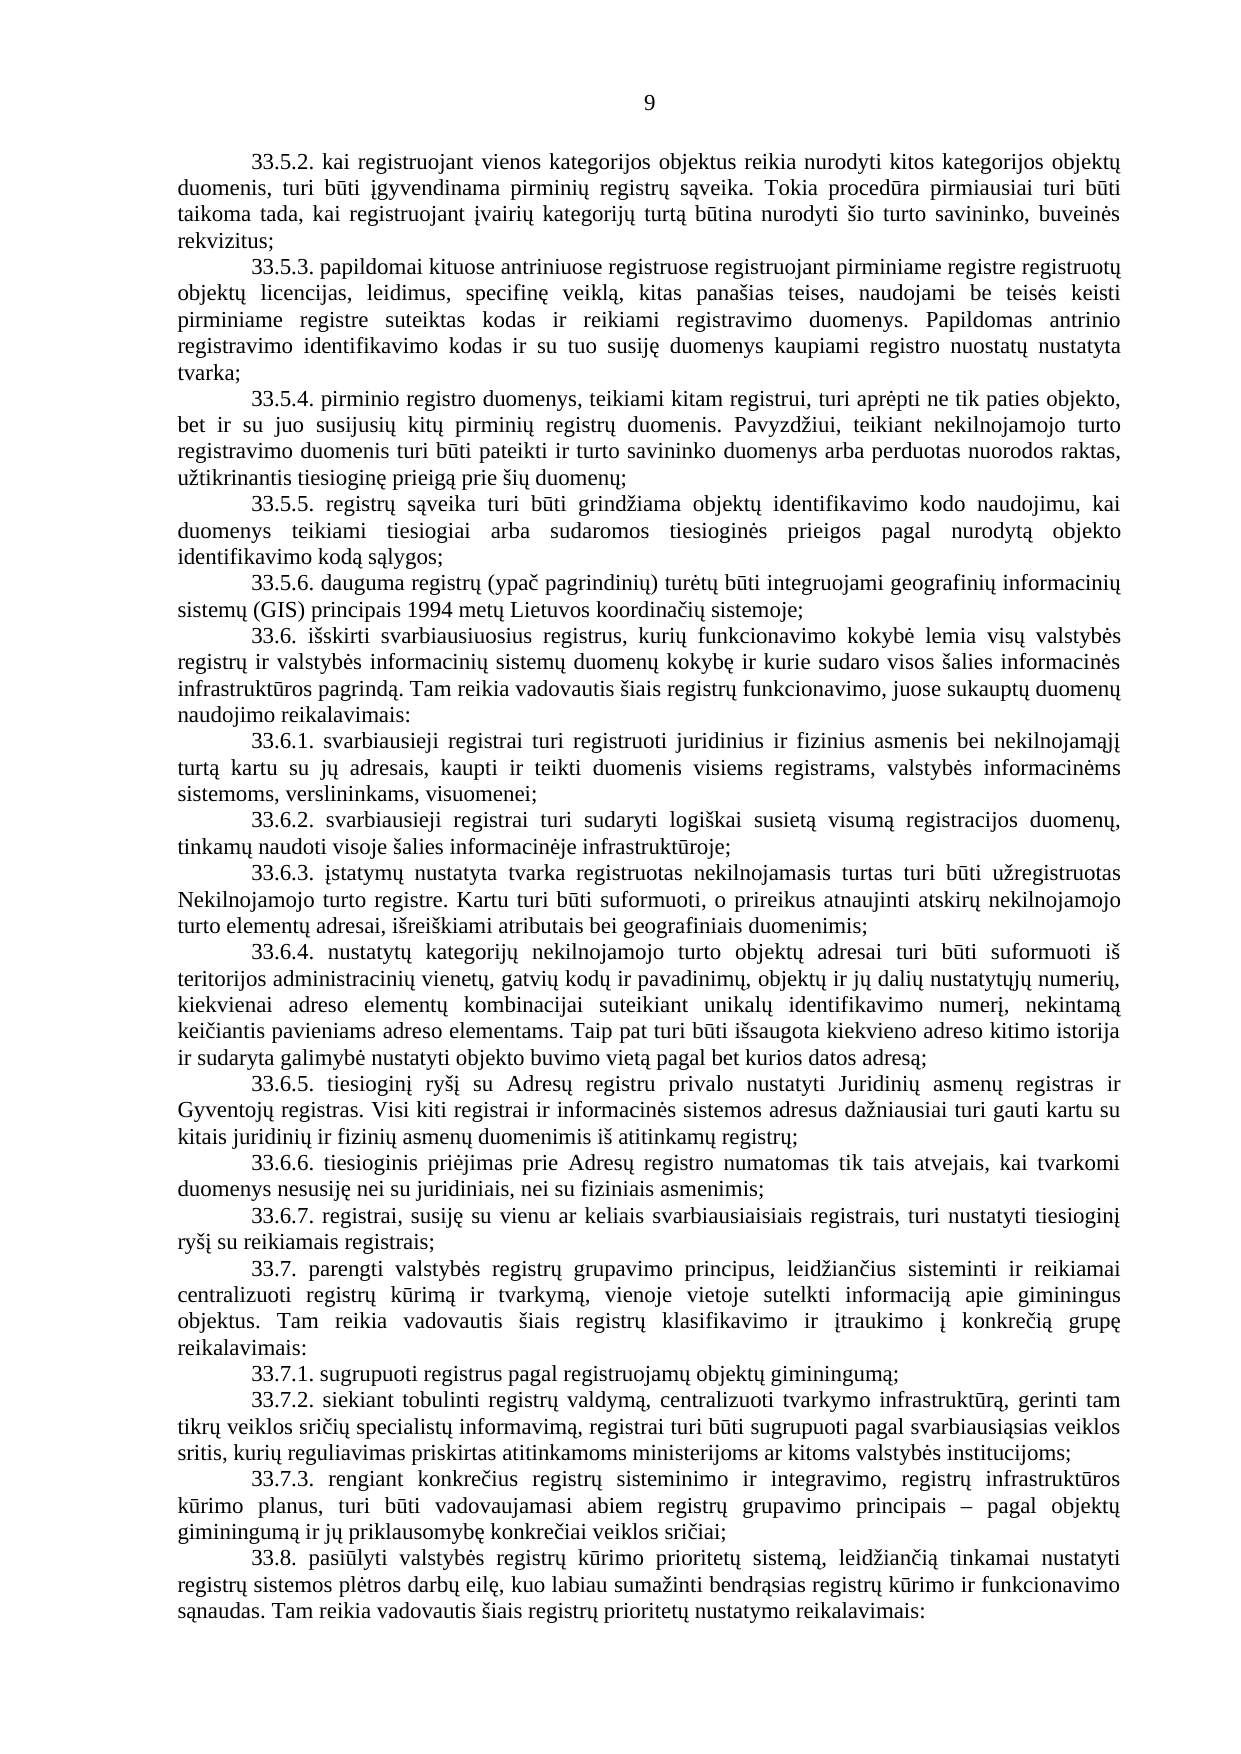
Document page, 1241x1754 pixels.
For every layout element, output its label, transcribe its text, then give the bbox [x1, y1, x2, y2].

text 33.5.6. dauguma registrų (ypač pagrindinių) turėtų būti integruojami geografinių informacinių sistemų (GIS) principais 1994 metų Lietuvos koordinačių sistemoje; [177, 569, 1122, 622]
text 33.7.2. siekiant tobulinti registrų valdymą, centralizuoti tvarkymo infrastruktūrą, gerinti tam tikrų veiklos sričių specialistų informavimą, registrai turi būti sugrupuoti pagal svarbiausiąsias veiklos sritis, kurių reguliavimas priskirtas atitinkamoms ministerijoms ar kitoms valstybės institucijoms; [177, 1386, 1122, 1465]
text 33.5.2. kai registruojant vienos kategorijos objektus reikia nurodyti kitos kategorijos objektų duomenis, turi būti įgyvendinama pirminių registrų sąveika. Tokia procedūra pirmiausiai turi būti taikoma tada, kai registruojant įvairių kategorijų turtą būtina nurodyti šio turto savininko, buveinės rekvizitus; [177, 148, 1122, 253]
text 33.6.2. svarbiausieji registrai turi sudaryti logiškai susietą visumą registracijos duomenų, tinkamų naudoti visoje šalies informacinėje infrastruktūroje; [177, 807, 1122, 859]
text 33.8. pasiūlyti valstybės registrų kūrimo prioritetų sistemą, leidžiančią tinkamai nustatyti registrų sistemos plėtros darbų eilę, kuo labiau sumažinti bendrąsias registrų kūrimo ir funkcionavimo sąnaudas. Tam reikia vadovautis šiais registrų prioritetų nustatymo reikalavimais: [177, 1544, 1122, 1623]
text 33.5.5. registrų sąveika turi būti grindžiama objektų identifikavimo kodo naudojimu, kai duomenys teikiami tiesiogiai arba sudaromos tiesioginės prieigos pagal nurodytą objekto identifikavimo kodą sąlygos; [177, 490, 1122, 569]
text 33.6.6. tiesioginis priėjimas prie Adresų registro numatomas tik tais atvejais, kai tvarkomi duomenys nesusiję nei su juridiniais, nei su fiziniais asmenimis; [177, 1149, 1122, 1202]
text 33.7.3. rengiant konkrečius registrų sisteminimo ir integravimo, registrų infrastruktūros kūrimo planus, turi būti vadovaujamasi abiem registrų grupavimo principais – pagal objektų giminingumą ir jų priklausomybę konkrečiai veiklos sričiai; [177, 1465, 1122, 1544]
text 33.6.5. tiesioginį ryšį su Adresų registru privalo nustatyti Juridinių asmenų registras ir Gyventojų registras. Visi kiti registrai ir informacinės sistemos adresus dažniausiai turi gauti kartu su kitais juridinių ir fizinių asmenų duomenimis iš atitinkamų registrų; [177, 1070, 1122, 1149]
text 33.6.7. registrai, susiję su vienu ar keliais svarbiausiaisiais registrais, turi nustatyti tiesioginį ryšį su reikiamais registrais; [177, 1202, 1122, 1254]
text 33.5.4. pirminio registro duomenys, teikiami kitam registrui, turi aprėpti ne tik paties objekto, bet ir su juo susijusių kitų pirminių registrų duomenis. Pavyzdžiui, teikiant nekilnojamojo turto registravimo duomenis turi būti pateikti ir turto savininko duomenys arba perduotas nuorodos raktas, užtikrinantis tiesioginę prieigą prie šių duomenų; [177, 385, 1122, 490]
text 33.7. parengti valstybės registrų grupavimo principus, leidžiančius sisteminti ir reikiamai centralizuoti registrų kūrimą ir tvarkymą, vienoje vietoje sutelkti informaciją apie giminingus objektus. Tam reikia vadovautis šiais registrų klasifikavimo ir įtraukimo į konkrečią grupę reikalavimais: [177, 1254, 1122, 1360]
text 33.7.1. sugrupuoti registrus pagal registruojamų objektų giminingumą; [177, 1360, 1122, 1386]
text 33.6. išskirti svarbiausiuosius registrus, kurių funkcionavimo kokybė lemia visų valstybės registrų ir valstybės informacinių sistemų duomenų kokybę ir kurie sudaro visos šalies informacinės infrastruktūros pagrindą. Tam reikia vadovautis šiais registrų funkcionavimo, juose sukauptų duomenų naudojimo reikalavimais: [177, 622, 1122, 727]
text 33.6.3. įstatymų nustatyta tvarka registruotas nekilnojamasis turtas turi būti užregistruotas Nekilnojamojo turto registre. Kartu turi būti suformuoti, o prireikus atnaujinti atskirų nekilnojamojo turto elementų adresai, išreiškiami atributais bei geografiniais duomenimis; [177, 859, 1122, 938]
text 33.5.3. papildomai kituose antriniuose registruose registruojant pirminiame registre registruotų objektų licencijas, leidimus, specifinę veiklą, kitas panašias teises, naudojami be teisės keisti pirminiame registre suteiktas kodas ir reikiami registravimo duomenys. Papildomas antrinio registravimo identifikavimo kodas ir su tuo susiję duomenys kaupiami registro nuostatų nustatyta tvarka; [177, 253, 1122, 385]
text 33.6.1. svarbiausieji registrai turi registruoti juridinius ir fizinius asmenis bei nekilnojamąjį turtą kartu su jų adresais, kaupti ir teikti duomenis visiems registrams, valstybės informacinėms sistemoms, verslininkams, visuomenei; [177, 727, 1122, 807]
text 33.6.4. nustatytų kategorijų nekilnojamojo turto objektų adresai turi būti suformuoti iš teritorijos administracinių vienetų, gatvių kodų ir pavadinimų, objektų ir jų dalių nustatytųjų numerių, kiekvienai adreso elementų kombinacijai suteikiant unikalų identifikavimo numerį, nekintamą keičiantis pavieniams adreso elementams. Taip pat turi būti išsaugota kiekvieno adreso kitimo istorija ir sudaryta galimybė nustatyti objekto buvimo vietą pagal bet kurios datos adresą; [177, 938, 1122, 1070]
